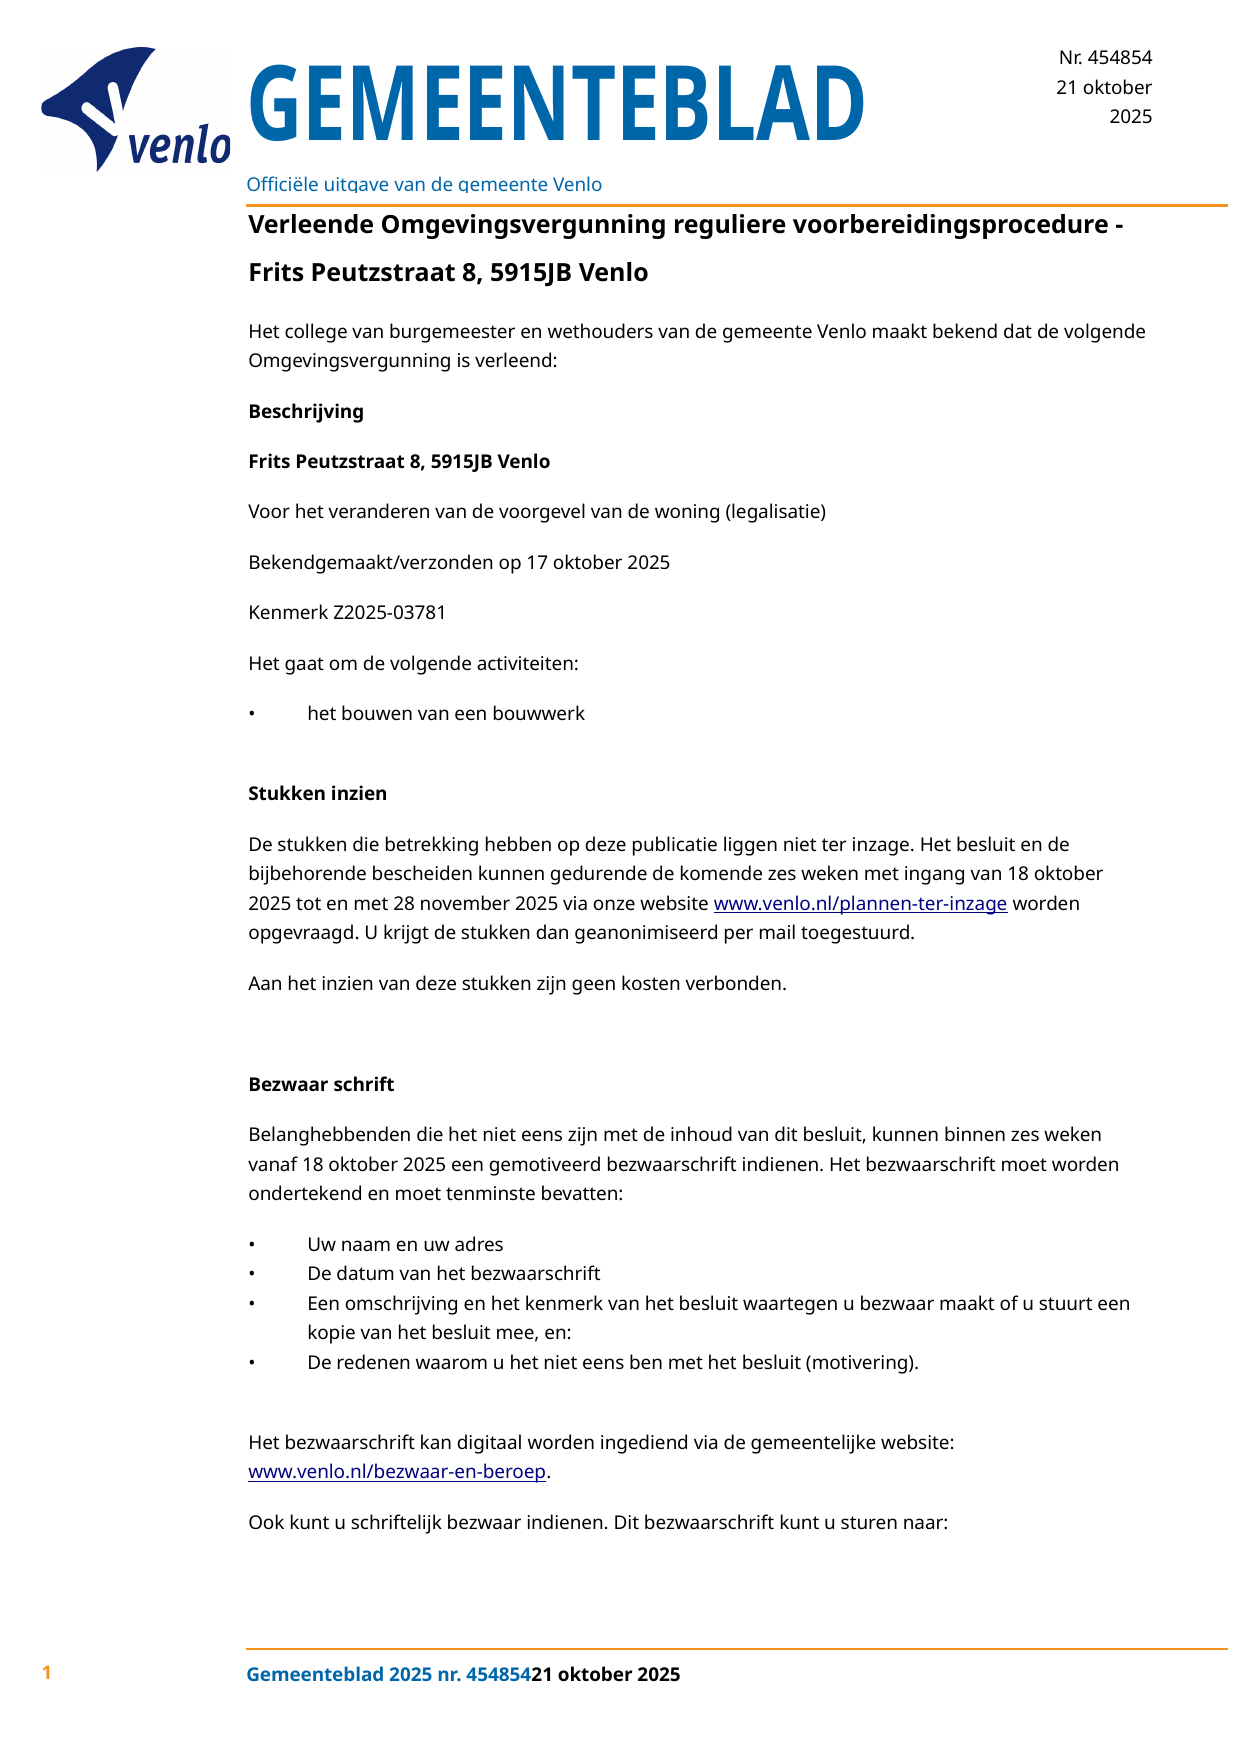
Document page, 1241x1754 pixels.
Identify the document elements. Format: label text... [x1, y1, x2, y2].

list De redenen waarom u het niet eens ben met het besluit (motivering). [248, 1349, 1152, 1375]
text Voor het veranderen van de voorgevel van de woning (legalisatie) [248, 499, 1152, 524]
text Het bezwaarschrift kan digitaal worden ingediend via de gemeentelijke website: www.venlo.nl/bezwaar-en-beroep. [248, 1429, 1152, 1484]
list Een omschrijving en het kenmerk van het besluit waartegen u bezwaar maakt of u stuurt een kopie van het besluit mee, en: [248, 1290, 1152, 1345]
picture [41, 47, 231, 172]
text Bezwaar schrift [248, 1071, 1152, 1097]
list De datum van het bezwaarschrift [248, 1260, 1152, 1286]
text Belanghebbenden die het niet eens zijn met de inhoud van dit besluit, kunnen binnen zes weken vanaf 18 oktober 2025 een gemotiveerd bezwaarschrift indienen. Het bezwaarschrift moet worden ondertekend en moet tenminste bevatten: [248, 1121, 1152, 1206]
list het bouwen van een bouwwerk [248, 700, 1152, 726]
text Kenmerk Z2025-03781 [248, 599, 1152, 625]
text Het college van burgemeester en wethouders van de gemeente Venlo maakt bekend dat de volgende Omgevingsvergunning is verleend: [248, 318, 1152, 373]
list Uw naam en uw adres [248, 1231, 1152, 1257]
text De stukken die betrekking hebben op deze publicatie liggen niet ter inzage. Het besluit en de bijbehorende bescheiden kunnen gedurende de komende zes weken met ingang van 18 oktober 2025 tot en met 28 november 2025 via onze website www.venlo.nl/plannen-ter-inzage worden opgevraagd. U krijgt de stukken dan geanonimiseerd per mail toegestuurd. [248, 831, 1152, 945]
text Stukken inzien [248, 780, 1152, 806]
text Beschrijving [248, 398, 1152, 424]
text Bekendgemaakt/verzonden op 17 oktober 2025 [248, 549, 1152, 575]
text Aan het inzien van deze stukken zijn geen kosten verbonden. [248, 970, 1152, 996]
text Frits Peutzstraat 8, 5915JB Venlo [248, 448, 1152, 474]
text Verleende Omgevingsvergunning reguliere voorbereidingsprocedure - Frits Peutzstraat 8, 5915JB Venlo [248, 207, 1152, 288]
text Het gaat om de volgende activiteiten: [248, 650, 1152, 676]
text Ook kunt u schriftelijk bezwaar indienen. Dit bezwaarschrift kunt u sturen naar: [248, 1509, 1152, 1535]
